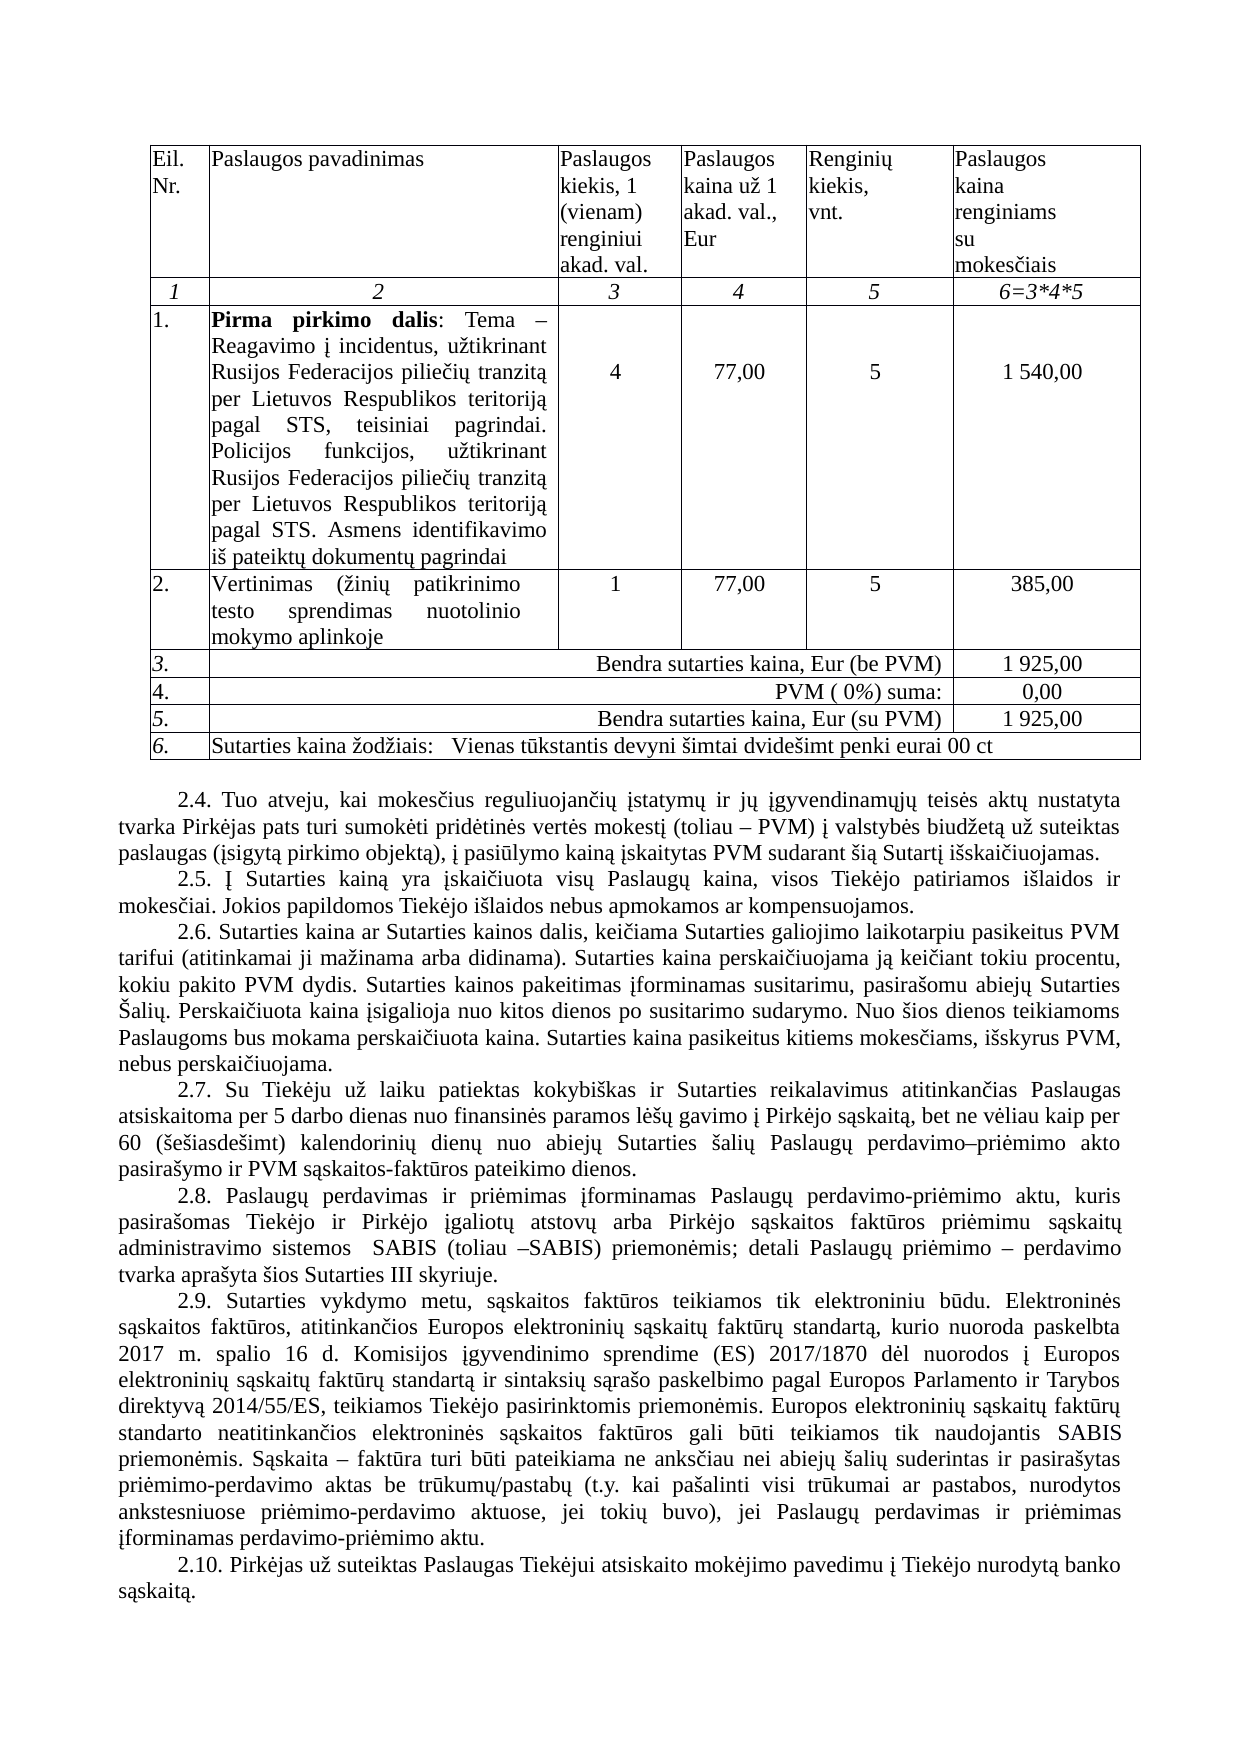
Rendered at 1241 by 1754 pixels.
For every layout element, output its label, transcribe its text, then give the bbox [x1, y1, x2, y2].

table_cell 6=3*4*5 [954, 278, 1140, 305]
table_cell 1 [151, 278, 209, 305]
table_header Paslaugos kaina už 1 akad. val., Eur [682, 146, 806, 277]
text 2.8. Paslaugų perdavimas ir priėmimas įforminamas Paslaugų perdavimo-priėmimo aktu, kuris pasirašomas Tiekėjo ir Pirkėjo įgaliotų atstovų arba Pirkėjo sąskaitos faktūros priėmimu sąskaitų administravimo sistemos SABIS (toliau –SABIS) priemonėmis; detali Paslaugų priėmimo – perdavimo tvarka aprašyta šios Sutarties III skyriuje. [118, 1182, 1122, 1287]
table_cell Vertinimas (žinių patikrinimo testo sprendimas nuotolinio mokymo aplinkoje [210, 570, 558, 649]
table_cell 4 [682, 278, 806, 305]
table_cell 1 [559, 570, 681, 649]
table_cell 1. [151, 306, 209, 569]
table_header Renginių kiekis, vnt. [807, 146, 953, 277]
table_cell 3. [151, 650, 209, 677]
table_cell 2 [210, 278, 558, 305]
table_cell Bendra sutarties kaina, Eur (su PVM) [210, 705, 953, 732]
table_cell 77,00 [682, 570, 806, 649]
text 2.10. Pirkėjas už suteiktas Paslaugas Tiekėjui atsiskaito mokėjimo pavedimu į Tiekėjo nurodytą banko sąskaitą. [118, 1551, 1122, 1603]
table_cell 5. [151, 705, 209, 732]
text 2.5. Į Sutarties kainą yra įskaičiuota visų Paslaugų kaina, visos Tiekėjo patiriamos išlaidos ir mokesčiai. Jokios papildomos Tiekėjo išlaidos nebus apmokamos ar kompensuojamos. [118, 865, 1122, 918]
table_cell Bendra sutarties kaina, Eur (be PVM) [210, 650, 953, 677]
text 2.4. Tuo atveju, kai mokesčius reguliuojančių įstatymų ir jų įgyvendinamųjų teisės aktų nustatyta tvarka Pirkėjas pats turi sumokėti pridėtinės vertės mokestį (toliau – PVM) į valstybės biudžetą už suteiktas paslaugas (įsigytą pirkimo objektą), į pasiūlymo kainą įskaitytas PVM sudarant šią Sutartį išskaičiuojamas. [118, 786, 1122, 865]
table_header Paslaugos kaina renginiams su mokesčiais [954, 146, 1140, 277]
table_cell 4. [151, 678, 209, 704]
table_cell 5 [807, 278, 953, 305]
table_cell 1 925,00 [954, 705, 1140, 732]
table_header Paslaugos kiekis, 1 (vienam) renginiui akad. val. [559, 146, 681, 277]
table_cell 1 540,00 [954, 306, 1140, 569]
table_cell 5 [807, 306, 953, 569]
table_cell 3 [559, 278, 681, 305]
table_cell Pirma pirkimo dalis: Tema – Reagavimo į incidentus, užtikrinant Rusijos Federacijos piliečių tranzitą per Lietuvos Respublikos teritoriją pagal STS, teisiniai pagrindai. Policijos funkcijos, užtikrinant Rusijos Federacijos piliečių tranzitą per Lietuvos Respublikos teritoriją pagal STS. Asmens identifikavimo iš pateiktų dokumentų pagrindai [210, 306, 558, 569]
table_cell 77,00 [682, 306, 806, 569]
table_cell 4 [559, 306, 681, 569]
table_cell 6. [151, 733, 209, 759]
table_cell 385,00 [954, 570, 1140, 649]
table_cell Sutarties kaina žodžiais: Vienas tūkstantis devyni šimtai dvidešimt penki eurai 00 ct [210, 733, 1140, 759]
table_cell 1 925,00 [954, 650, 1140, 677]
text 2.9. Sutarties vykdymo metu, sąskaitos faktūros teikiamos tik elektroniniu būdu. Elektroninės sąskaitos faktūros, atitinkančios Europos elektroninių sąskaitų faktūrų standartą, kurio nuoroda paskelbta 2017 m. spalio 16 d. Komisijos įgyvendinimo sprendime (ES) 2017/1870 dėl nuorodos į Europos elektroninių sąskaitų faktūrų standartą ir sintaksių sąrašo paskelbimo pagal Europos Parlamento ir Tarybos direktyvą 2014/55/ES, teikiamos Tiekėjo pasirinktomis priemonėmis. Europos elektroninių sąskaitų faktūrų standarto neatitinkančios elektroninės sąskaitos faktūros gali būti teikiamos tik naudojantis SABIS priemonėmis. Sąskaita – faktūra turi būti pateikiama ne anksčiau nei abiejų šalių suderintas ir pasirašytas priėmimo-perdavimo aktas be trūkumų/pastabų (t.y. kai pašalinti visi trūkumai ar pastabos, nurodytos ankstesniuose priėmimo-perdavimo aktuose, jei tokių buvo), jei Paslaugų perdavimas ir priėmimas įforminamas perdavimo-priėmimo aktu. [118, 1287, 1122, 1551]
table_cell PVM ( 0%) suma: [210, 678, 953, 704]
table_header Eil. Nr. [151, 146, 209, 277]
text 2.7. Su Tiekėju už laiku patiektas kokybiškas ir Sutarties reikalavimus atitinkančias Paslaugas atsiskaitoma per 5 darbo dienas nuo finansinės paramos lėšų gavimo į Pirkėjo sąskaitą, bet ne vėliau kaip per 60 (šešiasdešimt) kalendorinių dienų nuo abiejų Sutarties šalių Paslaugų perdavimo–priėmimo akto pasirašymo ir PVM sąskaitos-faktūros pateikimo dienos. [118, 1076, 1122, 1182]
table_cell 0,00 [954, 678, 1140, 704]
table_header Paslaugos pavadinimas [210, 146, 558, 277]
text 2.6. Sutarties kaina ar Sutarties kainos dalis, keičiama Sutarties galiojimo laikotarpiu pasikeitus PVM tarifui (atitinkamai ji mažinama arba didinama). Sutarties kaina perskaičiuojama ją keičiant tokiu procentu, kokiu pakito PVM dydis. Sutarties kainos pakeitimas įforminamas susitarimu, pasirašomu abiejų Sutarties Šalių. Perskaičiuota kaina įsigalioja nuo kitos dienos po susitarimo sudarymo. Nuo šios dienos teikiamoms Paslaugoms bus mokama perskaičiuota kaina. Sutarties kaina pasikeitus kitiems mokesčiams, išskyrus PVM, nebus perskaičiuojama. [118, 918, 1122, 1076]
table_cell 5 [807, 570, 953, 649]
table_cell 2. [151, 570, 209, 649]
